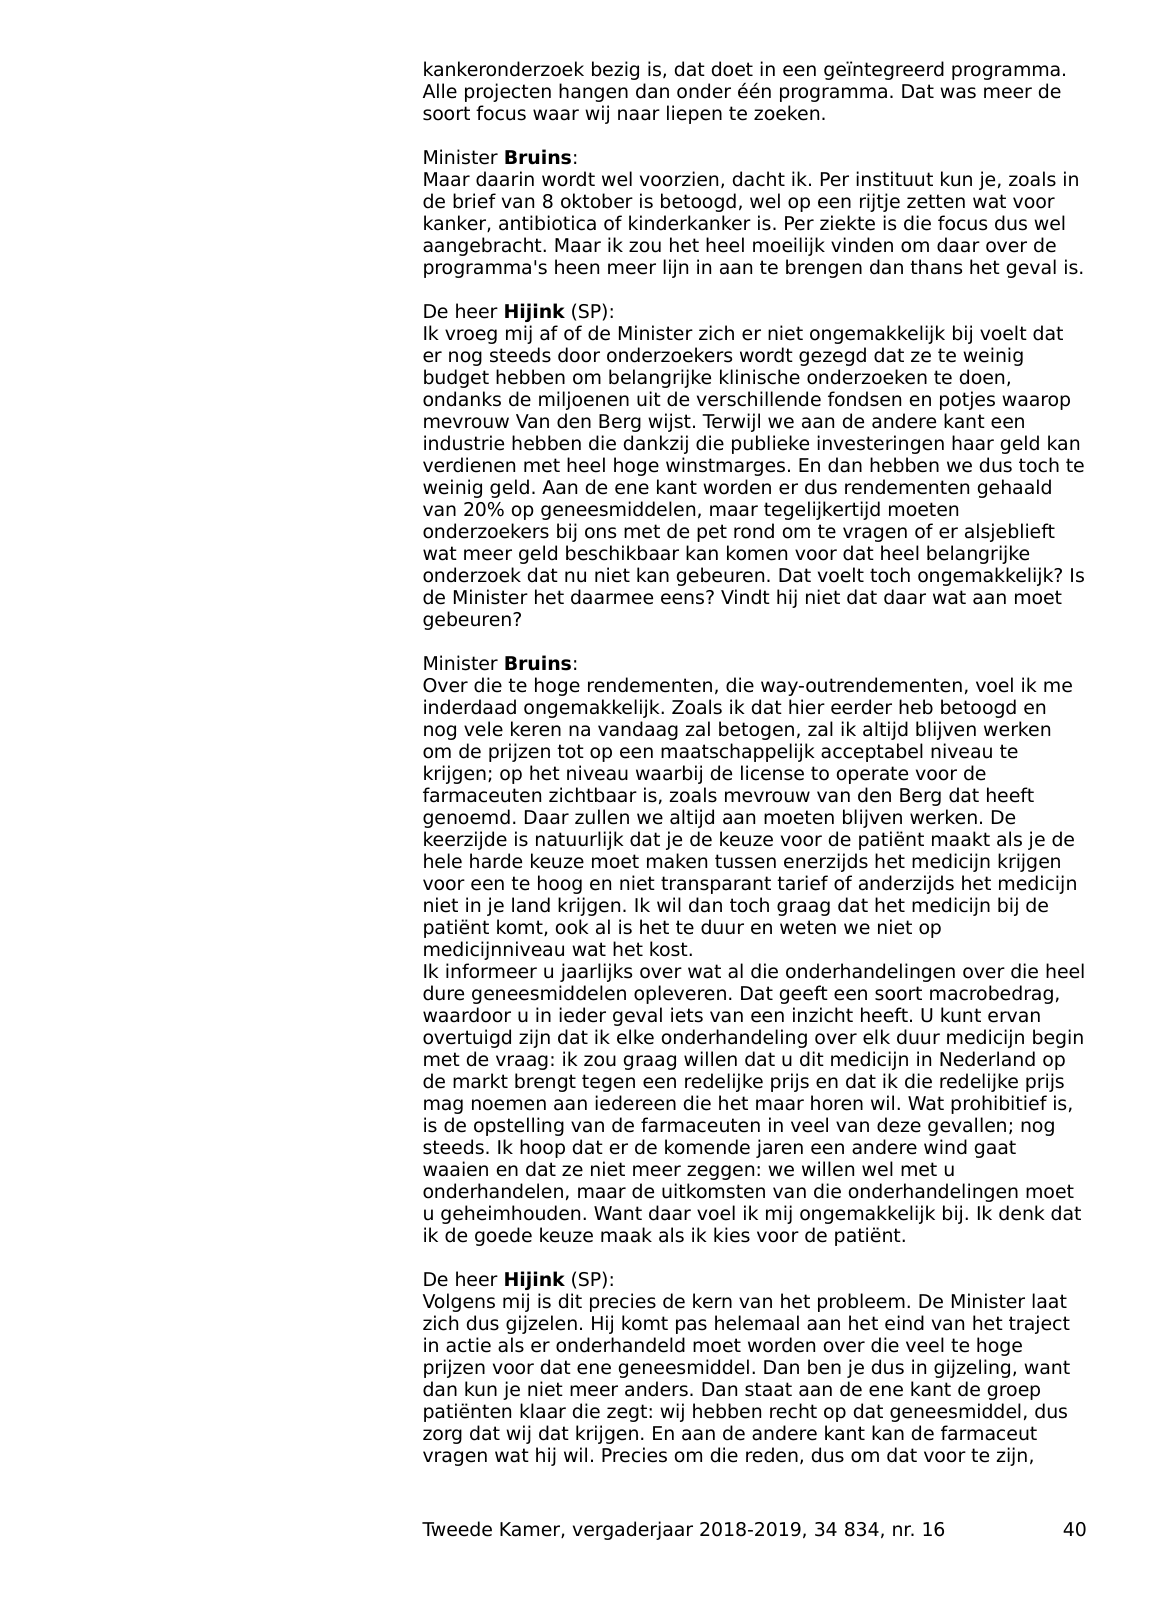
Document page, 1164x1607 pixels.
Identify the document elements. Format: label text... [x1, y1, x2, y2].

text De heer Hijink (SP): [422, 1269, 1087, 1291]
text kankeronderzoek bezig is, dat doet in een geïntegreerd programma. Alle projecten hangen dan onder één programma. Dat was meer de soort focus waar wij naar liepen te zoeken. [422, 59, 1087, 125]
text Ik vroeg mij af of de Minister zich er niet ongemakkelijk bij voelt dat er nog steeds door onderzoekers wordt gezegd dat ze te weinig budget hebben om belangrijke klinische onderzoeken te doen, ondanks de miljoenen uit de verschillende fondsen en potjes waarop mevrouw Van den Berg wijst. Terwijl we aan de andere kant een industrie hebben die dankzij die publieke investeringen haar geld kan verdienen met heel hoge winstmarges. En dan hebben we dus toch te weinig geld. Aan de ene kant worden er dus rendementen gehaald van 20% op geneesmiddelen, maar tegelijkertijd moeten onderzoekers bij ons met de pet rond om te vragen of er alsjeblieft wat meer geld beschikbaar kan komen voor dat heel belangrijke onderzoek dat nu niet kan gebeuren. Dat voelt toch ongemakkelijk? Is de Minister het daarmee eens? Vindt hij niet dat daar wat aan moet gebeuren? [422, 323, 1087, 631]
text Ik informeer u jaarlijks over wat al die onderhandelingen over die heel dure geneesmiddelen opleveren. Dat geeft een soort macrobedrag, waardoor u in ieder geval iets van een inzicht heeft. U kunt ervan overtuigd zijn dat ik elke onderhandeling over elk duur medicijn begin met de vraag: ik zou graag willen dat u dit medicijn in Nederland op de markt brengt tegen een redelijke prijs en dat ik die redelijke prijs mag noemen aan iedereen die het maar horen wil. Wat prohibitief is, is de opstelling van de farmaceuten in veel van deze gevallen; nog steeds. Ik hoop dat er de komende jaren een andere wind gaat waaien en dat ze niet meer zeggen: we willen wel met u onderhandelen, maar de uitkomsten van die onderhandelingen moet u geheimhouden. Want daar voel ik mij ongemakkelijk bij. Ik denk dat ik de goede keuze maak als ik kies voor de patiënt. [422, 961, 1087, 1247]
text De heer Hijink (SP): [422, 301, 1087, 323]
text Volgens mij is dit precies de kern van het probleem. De Minister laat zich dus gijzelen. Hij komt pas helemaal aan het eind van het traject in actie als er onderhandeld moet worden over die veel te hoge prijzen voor dat ene geneesmiddel. Dan ben je dus in gijzeling, want dan kun je niet meer anders. Dan staat aan de ene kant de groep patiënten klaar die zegt: wij hebben recht op dat geneesmiddel, dus zorg dat wij dat krijgen. En aan de andere kant kan de farmaceut vragen wat hij wil. Precies om die reden, dus om dat voor te zijn, [422, 1291, 1087, 1467]
text Minister Bruins: [422, 653, 1087, 675]
text Over die te hoge rendementen, die way-outrendementen, voel ik me inderdaad ongemakkelijk. Zoals ik dat hier eerder heb betoogd en nog vele keren na vandaag zal betogen, zal ik altijd blijven werken om de prijzen tot op een maatschappelijk acceptabel niveau te krijgen; op het niveau waarbij de license to operate voor de farmaceuten zichtbaar is, zoals mevrouw van den Berg dat heeft genoemd. Daar zullen we altijd aan moeten blijven werken. De keerzijde is natuurlijk dat je de keuze voor de patiënt maakt als je de hele harde keuze moet maken tussen enerzijds het medicijn krijgen voor een te hoog en niet transparant tarief of anderzijds het medicijn niet in je land krijgen. Ik wil dan toch graag dat het medicijn bij de patiënt komt, ook al is het te duur en weten we niet op medicijnniveau wat het kost. [422, 675, 1087, 961]
text Minister Bruins: [422, 147, 1087, 169]
text Maar daarin wordt wel voorzien, dacht ik. Per instituut kun je, zoals in de brief van 8 oktober is betoogd, wel op een rijtje zetten wat voor kanker, antibiotica of kinderkanker is. Per ziekte is die focus dus wel aangebracht. Maar ik zou het heel moeilijk vinden om daar over de programma's heen meer lijn in aan te brengen dan thans het geval is. [422, 169, 1087, 279]
